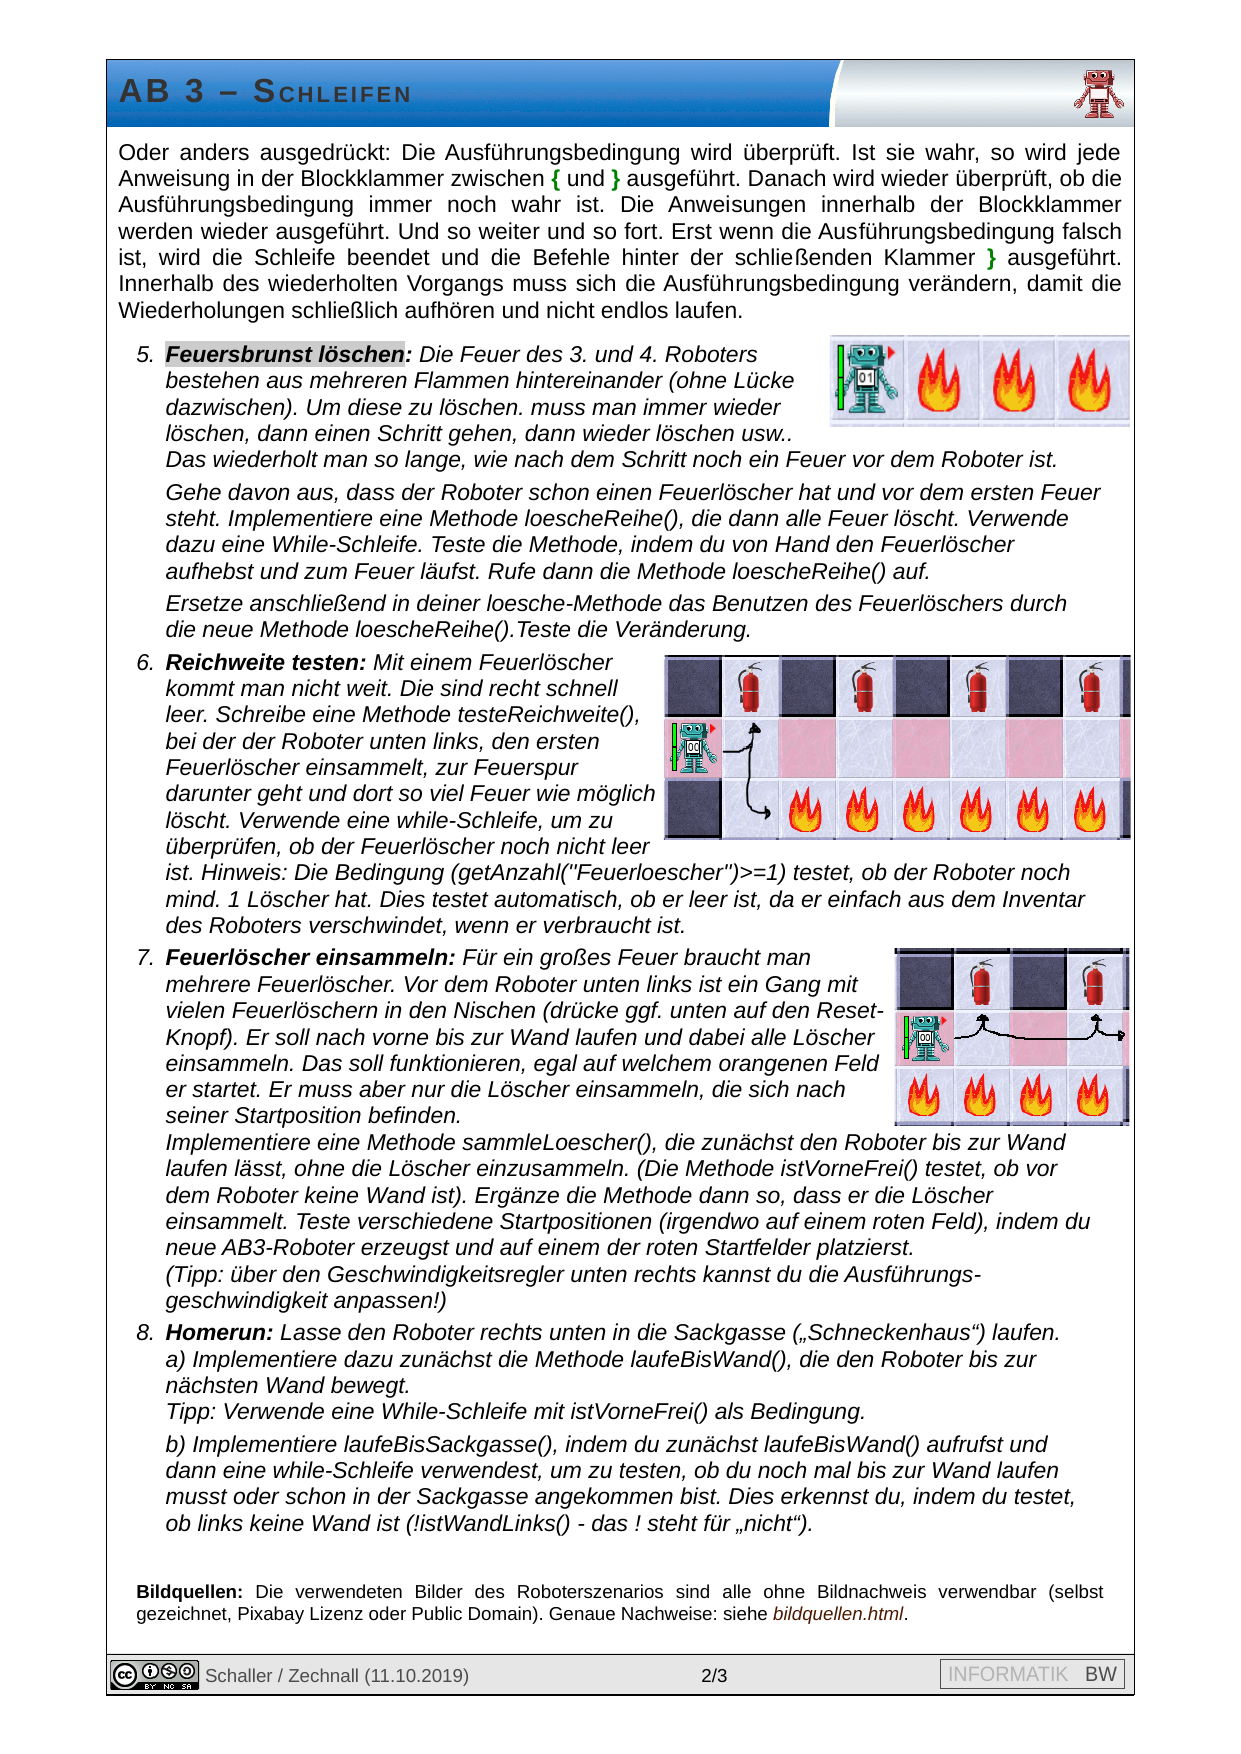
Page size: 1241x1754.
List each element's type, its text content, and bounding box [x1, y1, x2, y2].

list Reichweite testen: Mit einem Feuerlöscher kommt man nicht weit. Die sind recht schnell leer. Schreibe eine Methode testeReichweite(), bei der der Roboter unten links, den ersten Feuerlöscher einsammelt, zur Feuerspur darunter geht und dort so viel Feuer wie möglich löscht. Verwende eine while-Schleife, um zu überprüfen, ob der Feuerlöscher noch nicht leer ist. Hinweis: Die Bedingung (getAnzahl(''Feuerloescher'')>=1) testet, ob der Roboter noch mind. 1 Löscher hat. Dies testet automatisch, ob er leer ist, da er einfach aus dem Inventar des Roboters verschwindet, wenn er verbraucht ist. [136, 648, 1104, 938]
text Oder anders ausgedrückt: Die Ausführungsbedingung wird überprüft. Ist sie wahr, so wird jede Anweisung in der Blockklammer zwischen { und } ausgeführt. Da­nach wird wieder überprüft, ob die Ausführungsbedingung immer noch wahr ist. Die Anwei­sungen innerhalb der Blockklammer werden wieder ausgeführt. Und so weiter und so fort. Erst wenn die Aus­führungsbedingung falsch ist, wird die Schleife beendet und die Befehle hinter der schlie­ßenden Klammer } ausge­führt. Innerhalb des wiederholten Vorgangs muss sich die Ausfüh­rungsbedingung verändern, damit die Wiederholungen schließlich aufhören und nicht endlos laufen. [118, 139, 1122, 323]
list Ersetze anschließend in deiner loesche-Methode das Benutzen des Feuerlöschers durch die neue Methode loescheReihe().Teste die Veränderung. [136, 590, 1104, 643]
picture [107, 60, 1134, 127]
list Feuersbrunst löschen: Die Feuer des 3. und 4. Roboters bestehen aus mehreren Flammen hintereinander (ohne Lücke dazwischen). Um diese zu löschen. muss man immer wieder löschen, dann einen Schritt gehen, dann wieder löschen usw.. Das wiederholt man so lange, wie nach dem Schritt noch ein Feuer vor dem Roboter ist. [136, 341, 1104, 473]
text Bildquellen: Die verwendeten Bilder des Roboterszenarios sind alle ohne Bildnachweis verwendbar (selbst gezeichnet, Pixabay Lizenz oder Public Domain). Genaue Nachweise: siehe bildquellen.html. [136, 1581, 1104, 1624]
list Gehe davon aus, dass der Roboter schon einen Feuerlöscher hat und vor dem ersten Feuer steht. Implementiere eine Methode loescheReihe(), die dann alle Feuer löscht. Verwende dazu eine While-Schleife. Teste die Methode, indem du von Hand den Feuerlöscher aufhebst und zum Feuer läufst. Rufe dann die Methode loescheReihe() auf. [136, 478, 1104, 584]
list b) Implementiere laufeBisSackgasse(), indem du zunächst laufeBisWand() aufrufst und dann eine while-Schleife verwendest, um zu testen, ob du noch mal bis zur Wand laufen musst oder schon in der Sackgasse angekommen bist. Dies erkennst du, indem du testet, ob links keine Wand ist (!istWandLinks() - das ! steht für „nicht“). [136, 1431, 1104, 1536]
picture [829, 335, 1130, 427]
list Feuerlöscher einsammeln: Für ein großes Feuer braucht man mehrere Feuerlöscher. Vor dem Roboter unten links ist ein Gang mit vielen Feuerlöschern in den Nischen (drücke ggf. unten auf den Reset-Knopf). Er soll nach vorne bis zur Wand laufen und dabei alle Löscher einsammeln. Das soll funktionieren, egal auf welchem orangenen Feld er startet. Er muss aber nur die Löscher einsammeln, die sich nach seiner Startposition befinden. Implementiere eine Methode sammleLoescher(), die zunächst den Roboter bis zur Wand laufen lässt, ohne die Löscher einzusammeln. (Die Methode istVorneFrei() testet, ob vor dem Roboter keine Wand ist). Ergänze die Methode dann so, dass er die Löscher einsammelt. Teste verschiedene Startpositionen (irgendwo auf einem roten Feld), indem du neue AB3-Roboter erzeugst und auf einem der roten Startfelder platzierst. (Tipp: über den Geschwindigkeitsregler unten rechts kannst du die Ausführungs­geschwindigkeit anpassen!) [136, 944, 1104, 1313]
picture [663, 655, 1131, 840]
picture [894, 948, 1130, 1126]
list Homerun: Lasse den Roboter rechts unten in die Sackgasse („Schneckenhaus“) laufen. a) Implementiere dazu zunächst die Methode laufeBisWand(), die den Roboter bis zur nächsten Wand bewegt. Tipp: Verwende eine While-Schleife mit istVorneFrei() als Bedingung. [136, 1319, 1104, 1425]
picture [110, 1660, 200, 1690]
